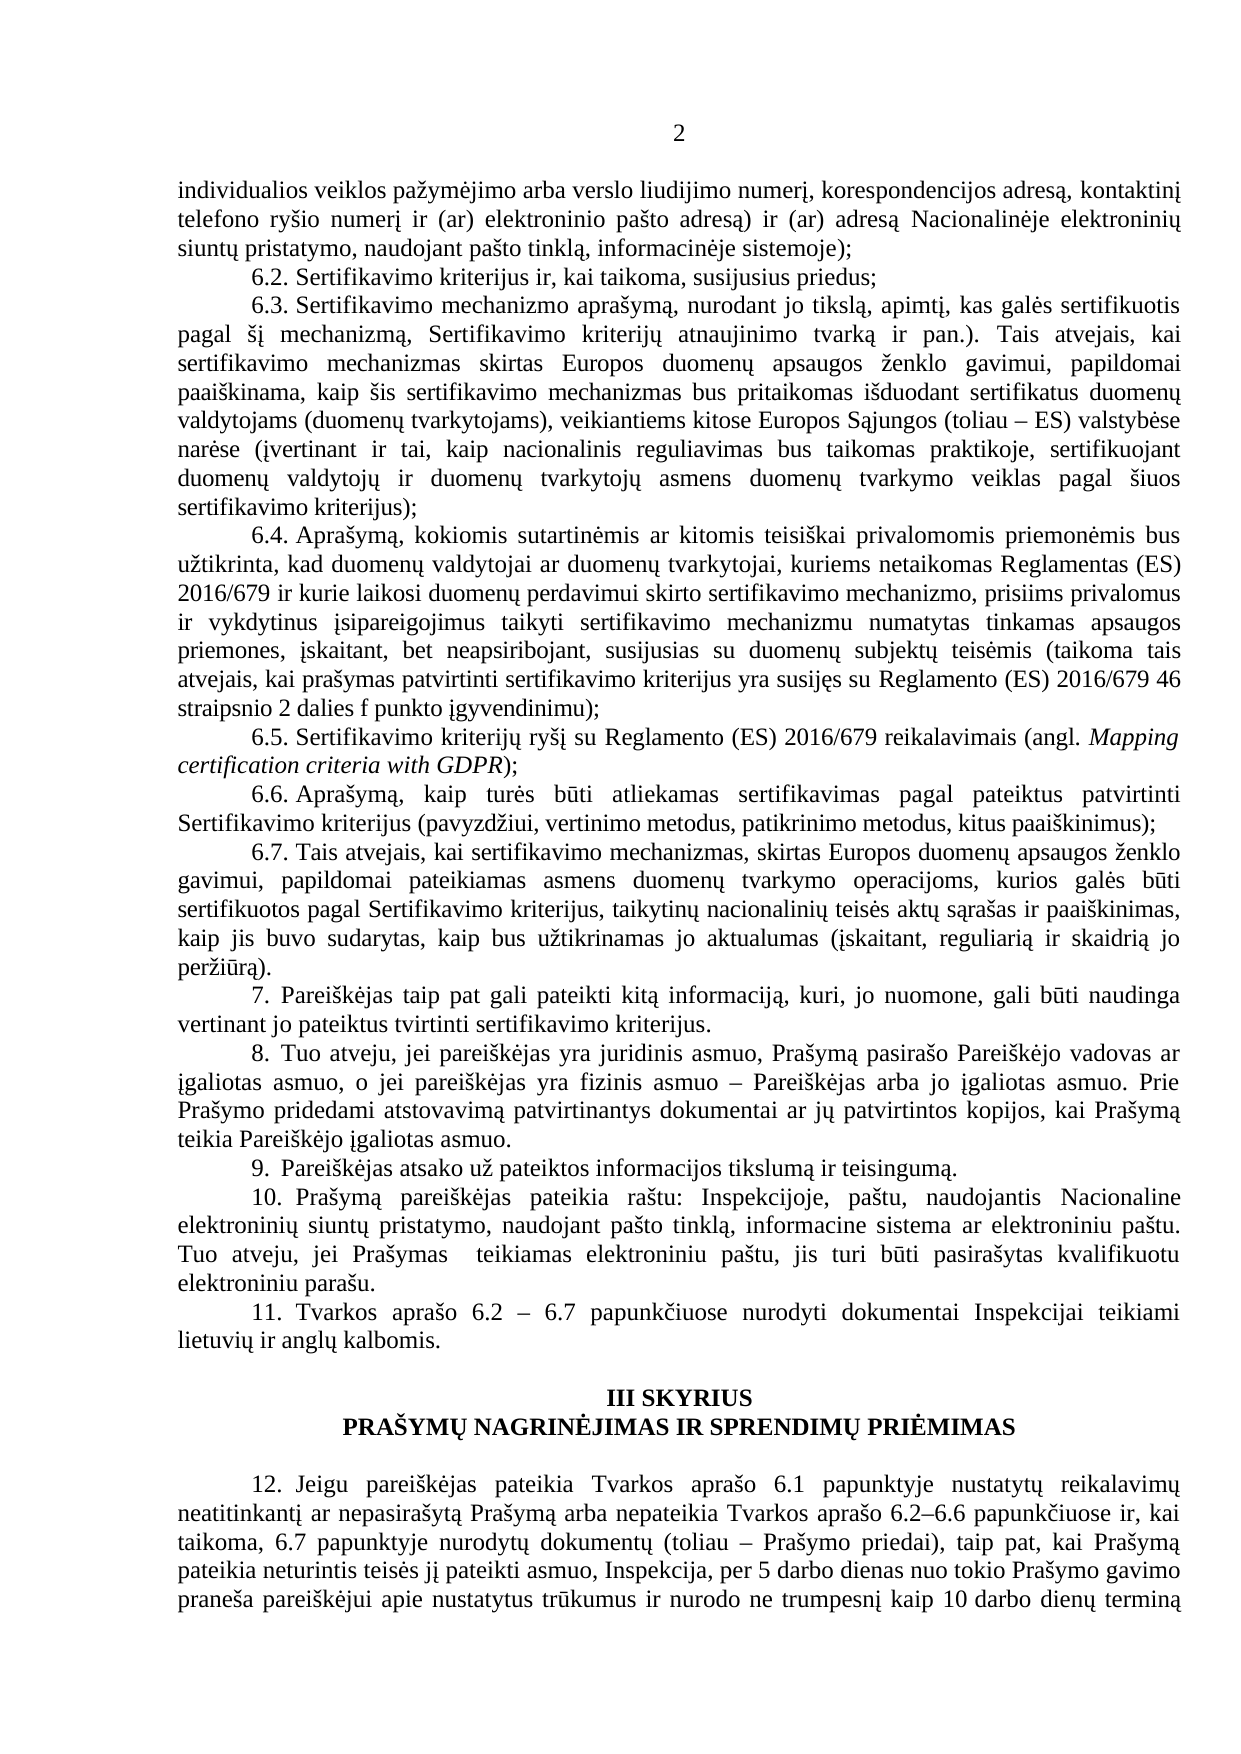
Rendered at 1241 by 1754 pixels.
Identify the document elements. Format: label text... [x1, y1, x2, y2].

text 10. Prašymą pareiškėjas pateikia raštu: Inspekcijoje, paštu, naudojantis Nacionaline elektroninių siuntų pristatymo, naudojant pašto tinklą, informacine sistema ar elektroniniu paštu. Tuo atveju, jei Prašymas teikiamas elektroniniu paštu, jis turi būti pasirašytas kvalifikuotu elektroniniu parašu. [177, 1182, 1181, 1297]
text 12. Jeigu pareiškėjas pateikia Tvarkos aprašo 6.1 papunktyje nustatytų reikalavimų neatitinkantį ar nepasirašytą Prašymą arba nepateikia Tvarkos aprašo 6.2–6.6 papunkčiuose ir, kai taikoma, 6.7 papunktyje nurodytų dokumentų (toliau – Prašymo priedai), taip pat, kai Prašymą pateikia neturintis teisės jį pateikti asmuo, Inspekcija, per 5 darbo dienas nuo tokio Prašymo gavimo praneša pareiškėjui apie nustatytus trūkumus ir nurodo ne trumpesnį kaip 10 darbo dienų terminą [177, 1469, 1181, 1613]
text 8. Tuo atveju, jei pareiškėjas yra juridinis asmuo, Prašymą pasirašo Pareiškėjo vadovas ar įgaliotas asmuo, o jei pareiškėjas yra fizinis asmuo – Pareiškėjas arba jo įgaliotas asmuo. Prie Prašymo pridedami atstovavimą patvirtinantys dokumentai ar jų patvirtintos kopijos, kai Prašymą teikia Pareiškėjo įgaliotas asmuo. [177, 1038, 1181, 1153]
text individualios veiklos pažymėjimo arba verslo liudijimo numerį, korespondencijos adresą, kontaktinį telefono ryšio numerį ir (ar) elektroninio pašto adresą) ir (ar) adresą Nacionalinėje elektroninių siuntų pristatymo, naudojant pašto tinklą, informacinėje sistemoje); [177, 176, 1181, 262]
text PRAŠYMŲ NAGRINĖJIMAS IR SPRENDIMŲ PRIĖMIMAS [177, 1412, 1181, 1441]
text 6.4. Aprašymą, kokiomis sutartinėmis ar kitomis teisiškai privalomomis priemonėmis bus užtikrinta, kad duomenų valdytojai ar duomenų tvarkytojai, kuriems netaikomas Reglamentas (ES) 2016/679 ir kurie laikosi duomenų perdavimui skirto sertifikavimo mechanizmo, prisiims privalomus ir vykdytinus įsipareigojimus taikyti sertifikavimo mechanizmu numatytas tinkamas apsaugos priemones, įskaitant, bet neapsiribojant, susijusias su duomenų subjektų teisėmis (taikoma tais atvejais, kai prašymas patvirtinti sertifikavimo kriterijus yra susijęs su Reglamento (ES) 2016/679 46 straipsnio 2 dalies f punkto įgyvendinimu); [177, 521, 1181, 722]
text III SKYRIUS [177, 1383, 1181, 1412]
text 7. Pareiškėjas taip pat gali pateikti kitą informaciją, kuri, jo nuomone, gali būti naudinga vertinant jo pateiktus tvirtinti sertifikavimo kriterijus. [177, 981, 1181, 1038]
text 11. Tvarkos aprašo 6.2 – 6.7 papunkčiuose nurodyti dokumentai Inspekcijai teikiami lietuvių ir anglų kalbomis. [177, 1297, 1181, 1354]
text 9. Pareiškėjas atsako už pateiktos informacijos tikslumą ir teisingumą. [177, 1153, 1181, 1182]
text 6.2. Sertifikavimo kriterijus ir, kai taikoma, susijusius priedus; [177, 262, 1181, 291]
text 6.3. Sertifikavimo mechanizmo aprašymą, nurodant jo tikslą, apimtį, kas galės sertifikuotis pagal šį mechanizmą, Sertifikavimo kriterijų atnaujinimo tvarką ir pan.). Tais atvejais, kai sertifikavimo mechanizmas skirtas Europos duomenų apsaugos ženklo gavimui, papildomai paaiškinama, kaip šis sertifikavimo mechanizmas bus pritaikomas išduodant sertifikatus duomenų valdytojams (duomenų tvarkytojams), veikiantiems kitose Europos Sąjungos (toliau – ES) valstybėse narėse (įvertinant ir tai, kaip nacionalinis reguliavimas bus taikomas praktikoje, sertifikuojant duomenų valdytojų ir duomenų tvarkytojų asmens duomenų tvarkymo veiklas pagal šiuos sertifikavimo kriterijus); [177, 291, 1181, 521]
text 6.6. Aprašymą, kaip turės būti atliekamas sertifikavimas pagal pateiktus patvirtinti Sertifikavimo kriterijus (pavyzdžiui, vertinimo metodus, patikrinimo metodus, kitus paaiškinimus); [177, 779, 1181, 837]
text 6.5. Sertifikavimo kriterijų ryšį su Reglamento (ES) 2016/679 reikalavimais (angl. Mapping certification criteria with GDPR); [177, 722, 1181, 779]
text 6.7. Tais atvejais, kai sertifikavimo mechanizmas, skirtas Europos duomenų apsaugos ženklo gavimui, papildomai pateikiamas asmens duomenų tvarkymo operacijoms, kurios galės būti sertifikuotos pagal Sertifikavimo kriterijus, taikytinų nacionalinių teisės aktų sąrašas ir paaiškinimas, kaip jis buvo sudarytas, kaip bus užtikrinamas jo aktualumas (įskaitant, reguliarią ir skaidrią jo peržiūrą). [177, 837, 1181, 981]
